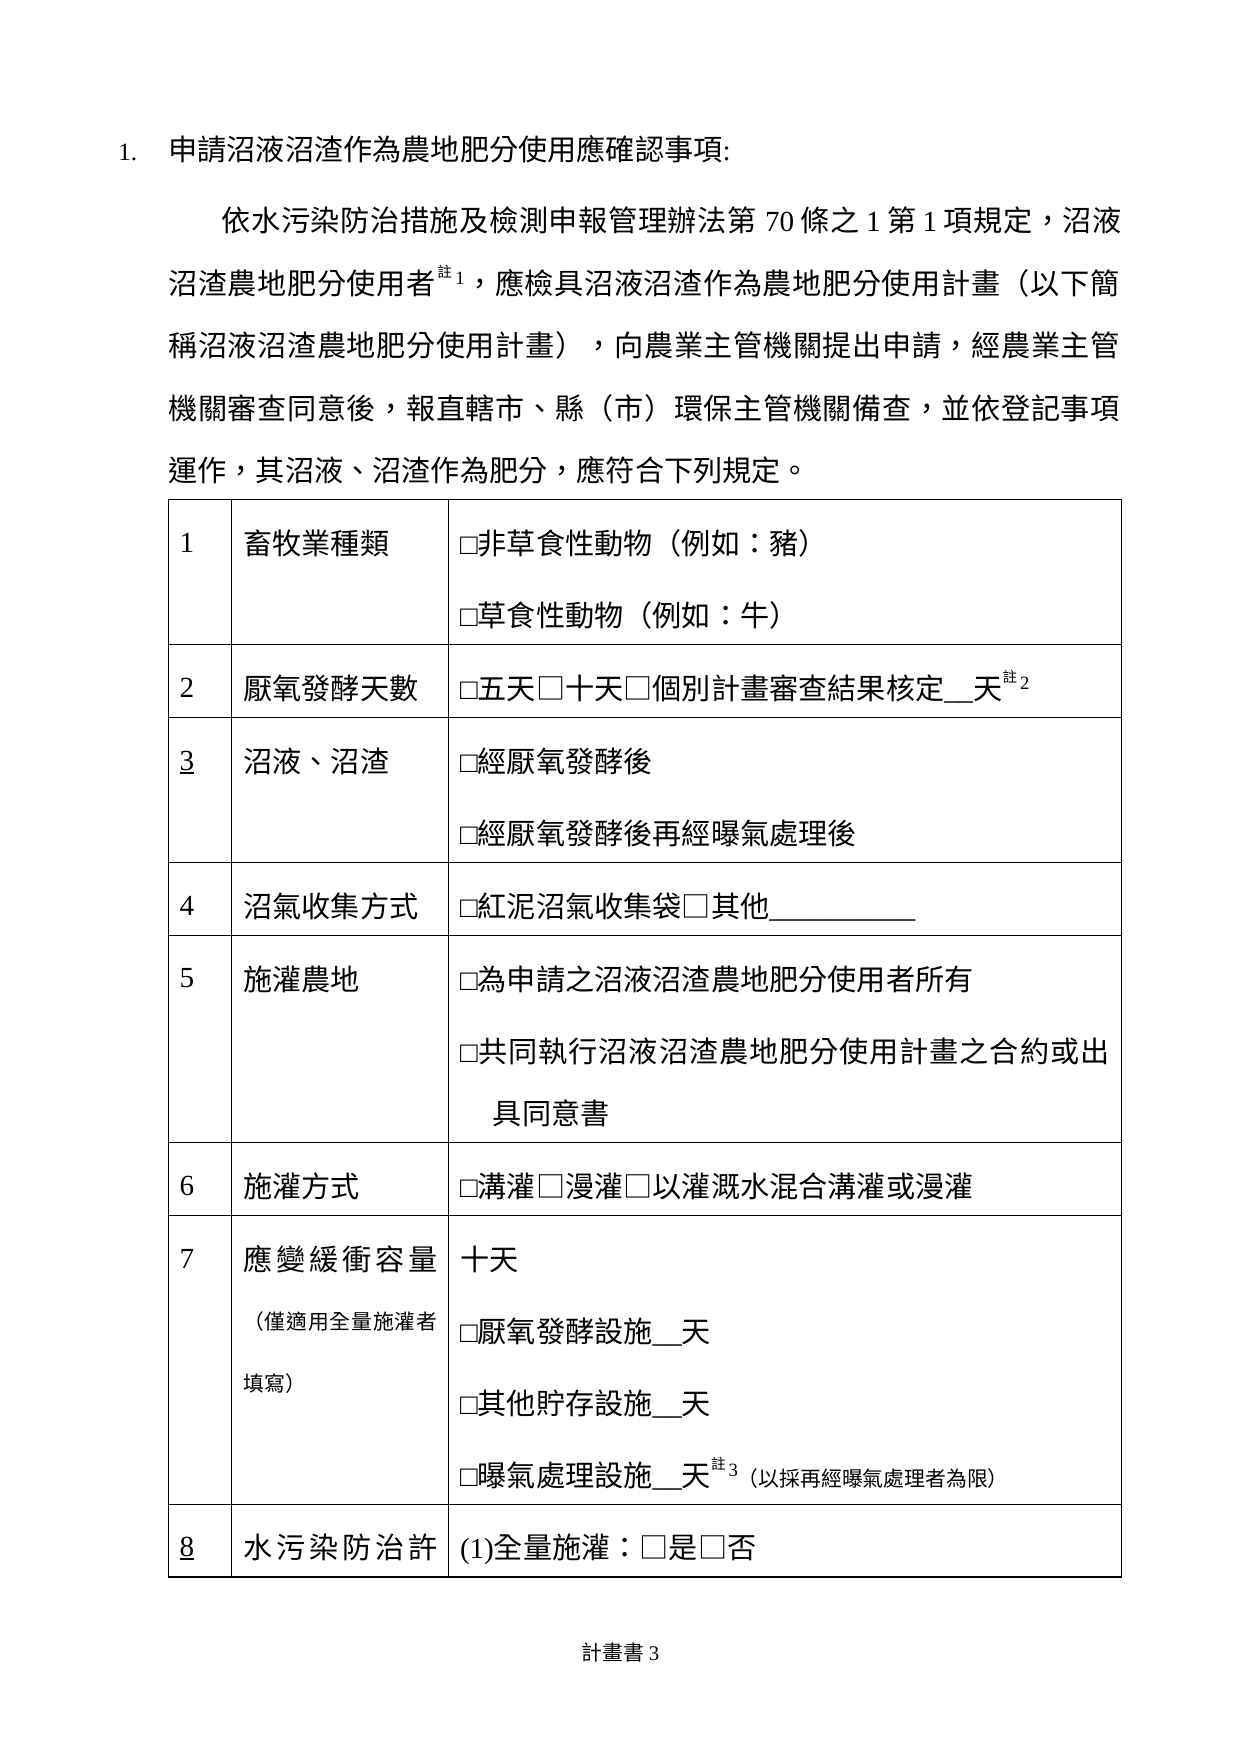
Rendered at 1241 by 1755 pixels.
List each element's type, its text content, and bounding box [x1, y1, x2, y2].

table_cell □五天□十天□個別計畫審查結果核定__天註2 [449, 645, 1121, 717]
table_cell 7 [169, 1216, 231, 1503]
table_cell 沼氣收集方式 [232, 863, 448, 935]
table_cell 施灌農地 [232, 936, 448, 1142]
table_cell 3 [169, 718, 231, 862]
table_cell 施灌方式 [232, 1143, 448, 1215]
table_cell □紅泥沼氣收集袋□其他__________ [449, 863, 1121, 935]
table_cell 2 [169, 645, 231, 717]
table_cell 厭氧發酵天數 [232, 645, 448, 717]
text 依水污染防治措施及檢測申報管理辦法第70條之1第1項規定，沼液沼渣農地肥分使用者註1，應檢具沼液沼渣作為農地肥分使用計畫（以下簡稱沼液沼渣農地肥分使用計畫），向農業主管機關提出申請，經農業主管機關審查同意後，報直轄市、縣（市）環保主管機關備查，並依登記事項運作，其沼液、沼渣作為肥分，應符合下列規定。 [168, 177, 1122, 490]
table_cell 應變緩衝容量（僅適用全量施灌者填寫） [232, 1216, 448, 1503]
table_cell 水污染防治許 [232, 1505, 448, 1576]
table_cell 8 [169, 1505, 231, 1576]
table_header □非草食性動物（例如：豬） □草食性動物（例如：牛） [449, 500, 1121, 644]
table_cell □經厭氧發酵後 □經厭氧發酵後再經曝氣處理後 [449, 718, 1121, 862]
table_cell 十天 □厭氧發酵設施__天 □其他貯存設施__天 □曝氣處理設施__天註3（以採再經曝氣處理者為限） [449, 1216, 1121, 1503]
table_cell 沼液、沼渣 [232, 718, 448, 862]
table_cell □為申請之沼液沼渣農地肥分使用者所有 □共同執行沼液沼渣農地肥分使用計畫之合約或出具同意書 [449, 936, 1121, 1142]
table_cell □溝灌□漫灌□以灌溉水混合溝灌或漫灌 [449, 1143, 1121, 1215]
table_header 畜牧業種類 [232, 500, 448, 644]
table_cell 4 [169, 863, 231, 935]
table_cell 5 [169, 936, 231, 1142]
table_cell 6 [169, 1143, 231, 1215]
table_cell (1)全量施灌：□是□否 [449, 1505, 1121, 1576]
table_header 1 [169, 500, 231, 644]
list 申請沼液沼渣作為農地肥分使用應確認事項: [118, 106, 1122, 168]
